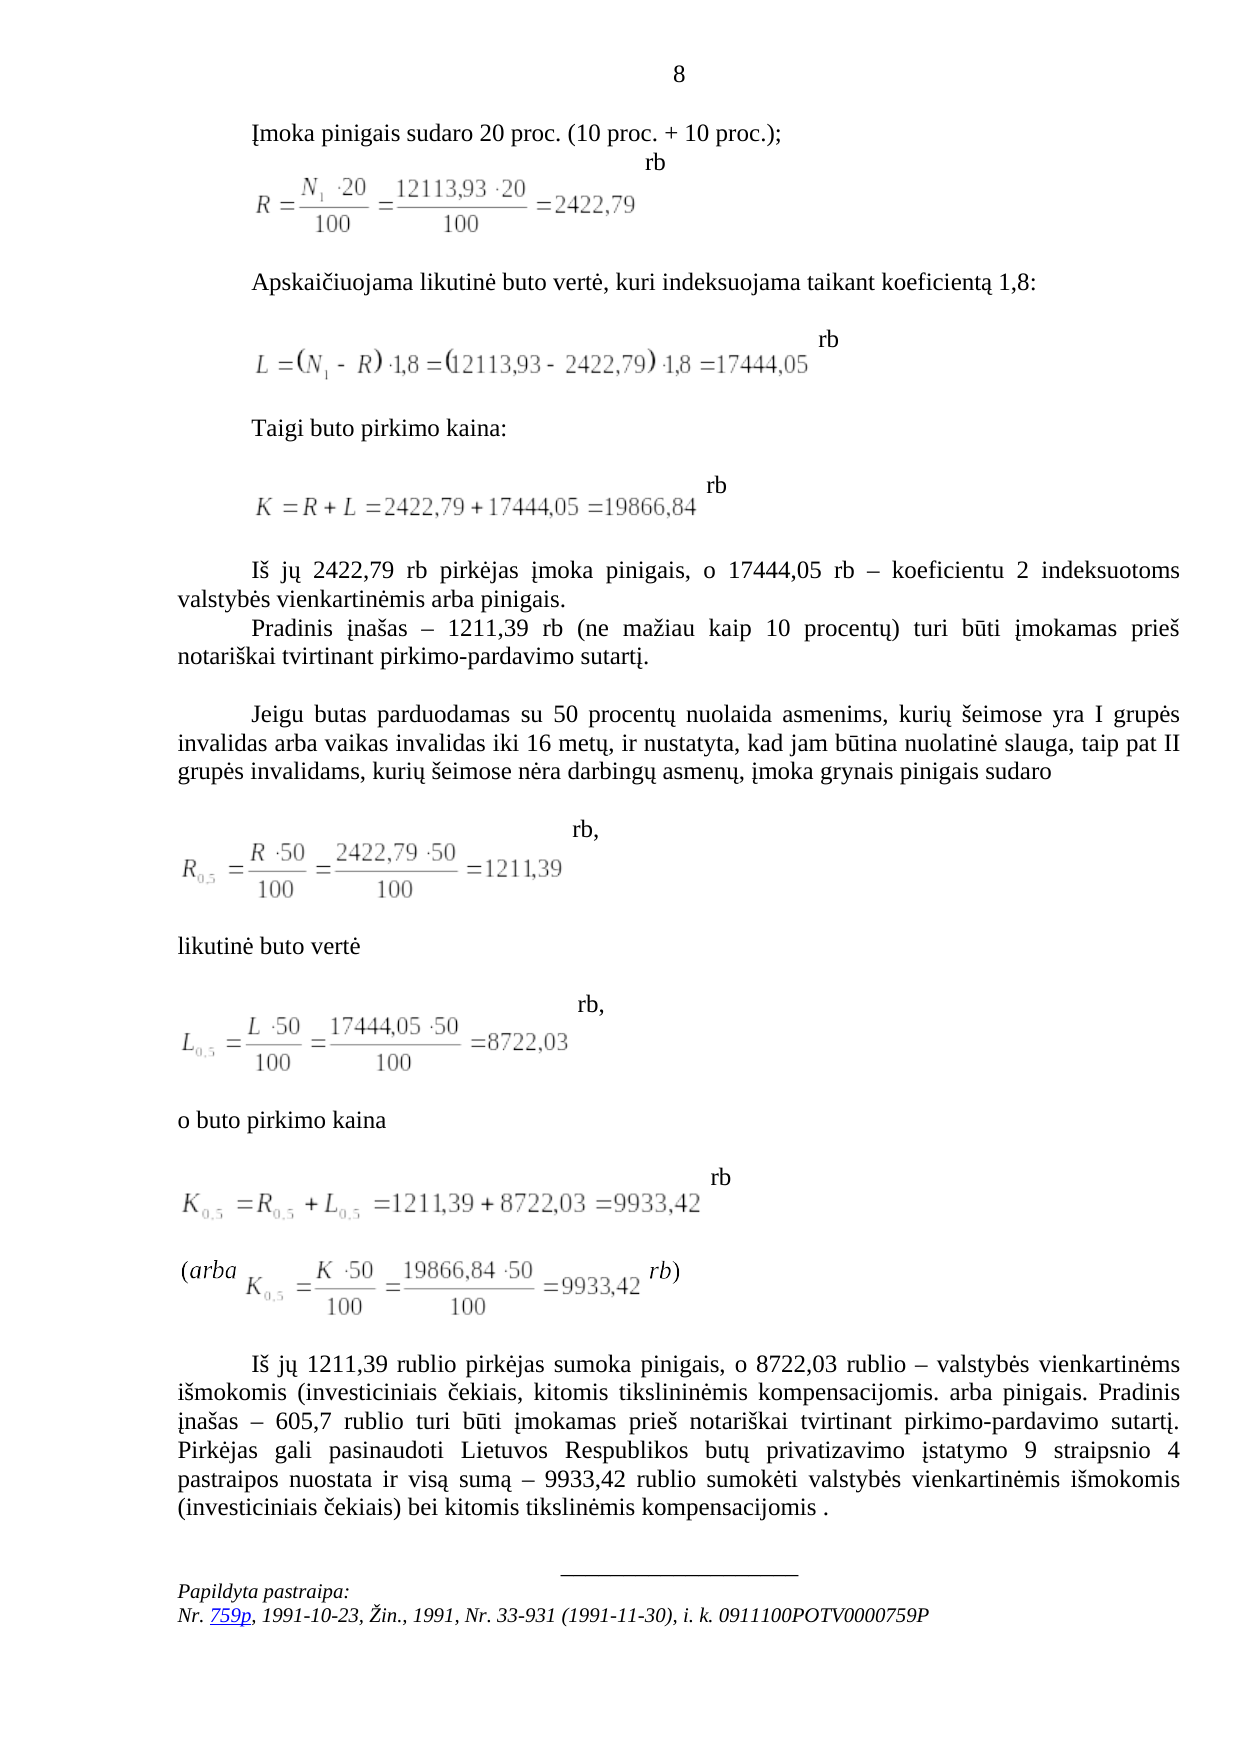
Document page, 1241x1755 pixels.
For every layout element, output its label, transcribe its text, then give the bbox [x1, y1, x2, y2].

text rb, [177, 989, 1181, 1076]
text rb [177, 324, 1181, 384]
text ___________________ [177, 1550, 1181, 1579]
text Iš jų 2422,79 rb pirkėjas įmoka pinigais, o 17444,05 rb – koeficientu 2 indeksuotoms valstybės vienkartinėmis arba pinigais. [177, 555, 1181, 613]
text Pradinis įnašas – 1211,39 rb (ne mažiau kaip 10 procentų) turi būti įmokamas prieš notariškai tvirtinant pirkimo-pardavimo sutartį. [177, 613, 1181, 670]
text rb [177, 147, 1181, 238]
text Iš jų 1211,39 rublio pirkėjas sumoka pinigais, o 8722,03 rublio – valstybės vienkartinėms išmokomis (investiciniais čekiais, kitomis tikslininėmis kompensacijomis. arba pinigais. Pradinis įnašas – 605,7 rublio turi būti įmokamas prieš notariškai tvirtinant pirkimo-pardavimo sutartį. Pirkėjas gali pasinaudoti Lietuvos Respublikos butų privatizavimo įstatymo 9 straipsnio 4 pastraipos nuostata ir visą sumą – 9933,42 rublio sumokėti valstybės vienkartinėmis išmokomis (investiciniais čekiais) bei kitomis tikslinėmis kompensacijomis . [177, 1349, 1181, 1521]
text o buto pirkimo kaina [177, 1105, 1181, 1133]
text rb, [177, 814, 1181, 902]
text Įmoka pinigais sudaro 20 proc. (10 proc. + 10 proc.); [177, 118, 1181, 147]
text Nr. 759p, 1991-10-23, Žin., 1991, Nr. 33-931 (1991-11-30), i. k. 0911100POTV0000759P [177, 1603, 1181, 1627]
text rb [177, 470, 1181, 526]
text rb [177, 1162, 1181, 1227]
text Taigi buto pirkimo kaina: [177, 413, 1181, 442]
text Jeigu butas parduodamas su 50 procentų nuolaida asmenims, kurių šeimose yra I grupės invalidas arba vaikas invalidas iki 16 metų, ir nustatyta, kad jam būtina nuolatinė slauga, taip pat II grupės invalidams, kurių šeimose nėra darbingų asmenų, įmoka grynais pinigais sudaro [177, 699, 1181, 785]
text Papildyta pastraipa: [177, 1579, 1181, 1603]
text likutinė buto vertė [177, 931, 1181, 960]
text Apskaičiuojama likutinė buto vertė, kuri indeksuojama taikant koeficientą 1,8: [177, 267, 1181, 296]
